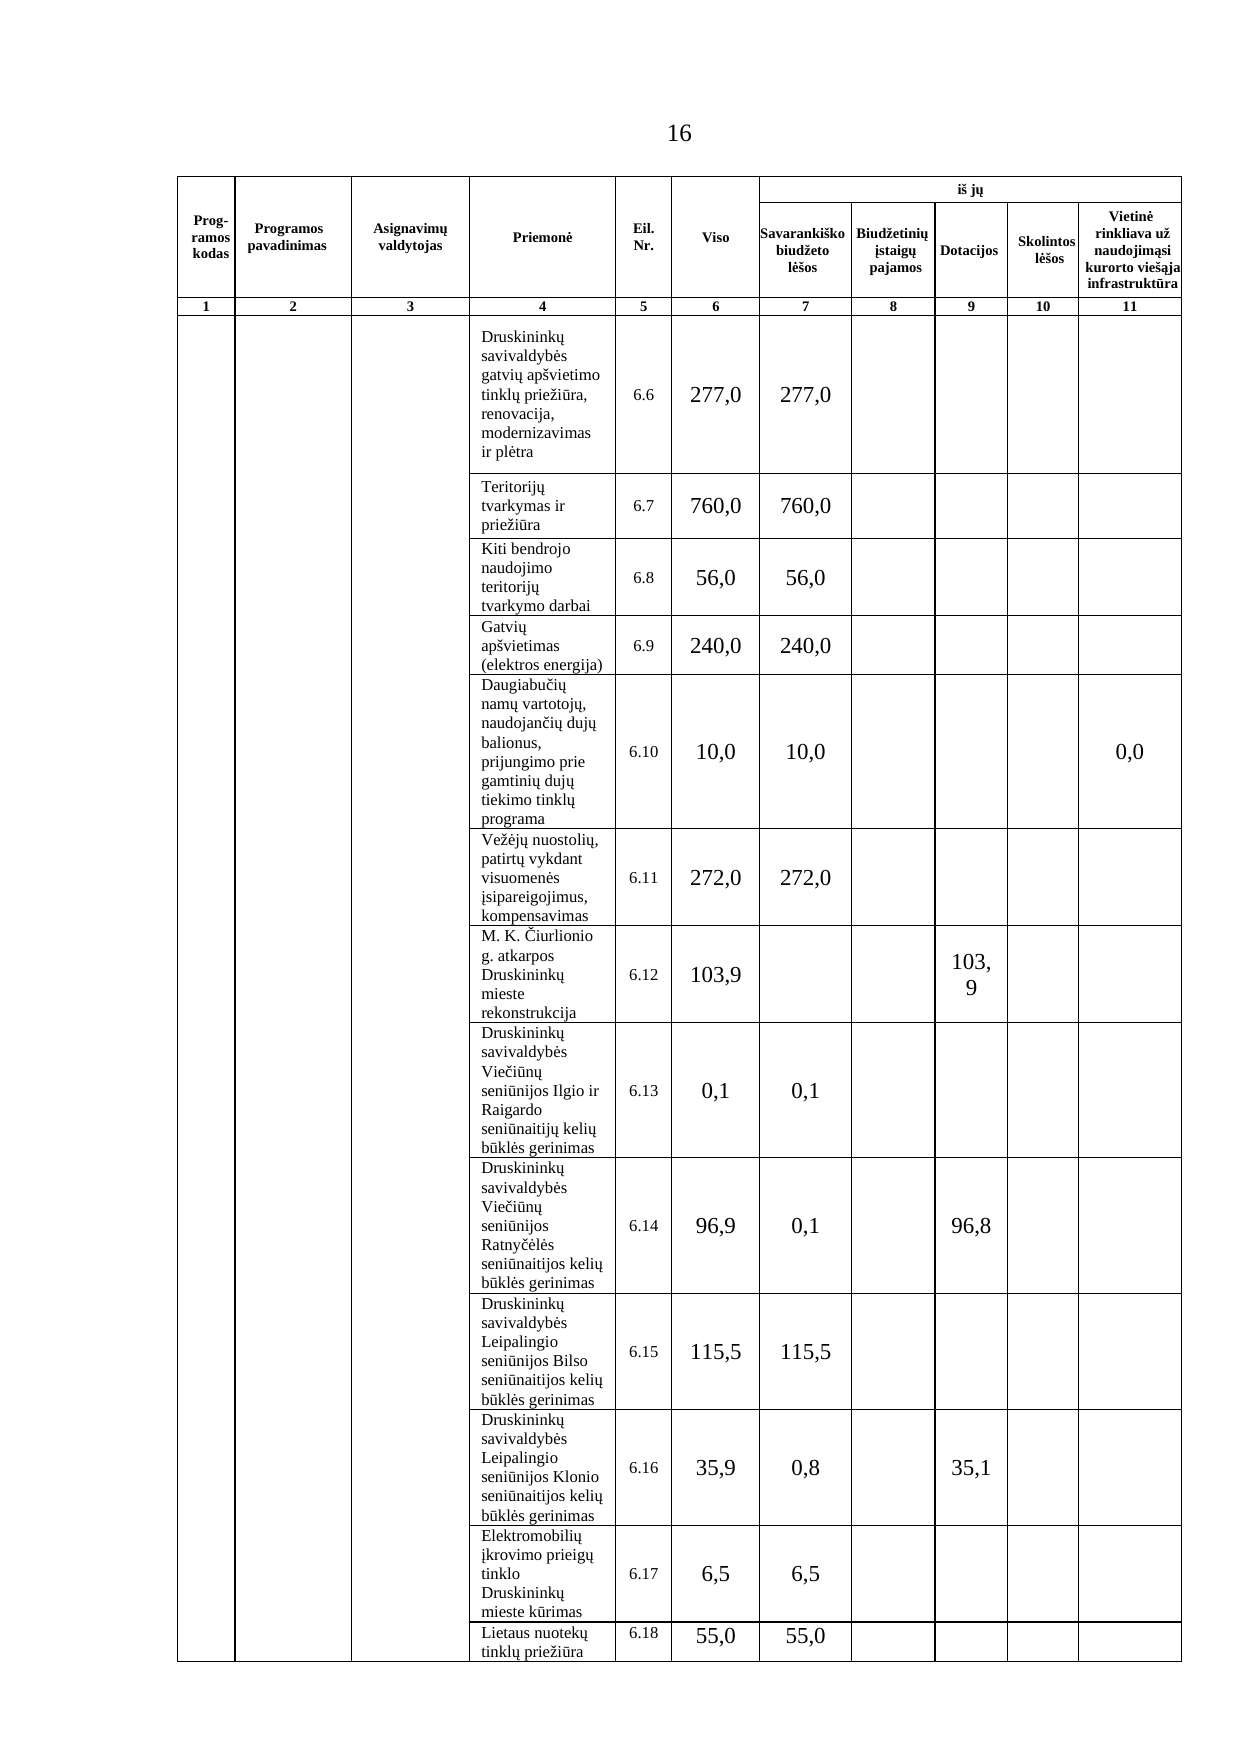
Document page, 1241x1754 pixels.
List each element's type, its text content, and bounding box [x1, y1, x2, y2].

table_cell 6.9 [616, 616, 671, 674]
table_cell 760,0 [760, 474, 851, 538]
table_cell [936, 675, 1007, 828]
table_cell M. K. Čiurlionio g. atkarpos Druskininkų mieste rekonstrukcija [470, 926, 615, 1022]
table_cell 96,8 [936, 1158, 1007, 1292]
table_cell 0,1 [760, 1158, 851, 1292]
table_cell Kiti bendrojo naudojimo teritorijų tvarkymo darbai [470, 539, 615, 615]
table_cell 7 [760, 298, 851, 314]
table_cell 103,9 [936, 926, 1007, 1022]
table_cell [1008, 616, 1078, 674]
table_cell 6 [672, 298, 759, 314]
table_cell 10,0 [672, 675, 759, 828]
table_cell [1008, 1623, 1078, 1661]
table_cell 6,5 [760, 1526, 851, 1621]
table_header Asignavimų valdytojas [352, 177, 469, 297]
table_cell 277,0 [672, 316, 759, 472]
table_cell Druskininkų savivaldybės gatvių apšvietimo tinklų priežiūra, renovacija, modernizavimas ir plėtra [470, 316, 615, 472]
table_cell 6.13 [616, 1023, 671, 1157]
table_cell [178, 316, 234, 1661]
table_cell 277,0 [760, 316, 851, 472]
table_cell [936, 1623, 1007, 1661]
table_cell [1008, 1023, 1078, 1157]
table_cell [852, 1158, 934, 1292]
table_cell 6.17 [616, 1526, 671, 1621]
table_cell [852, 1410, 934, 1524]
table_cell 56,0 [672, 539, 759, 615]
table_header Viso [672, 177, 759, 297]
table_cell [1008, 1158, 1078, 1292]
table_cell 6.11 [616, 829, 671, 925]
table_cell [1079, 616, 1181, 674]
table_cell [352, 316, 469, 1661]
table_cell [852, 1623, 934, 1661]
table_cell [936, 829, 1007, 925]
table_cell [1079, 1410, 1181, 1524]
table_cell [852, 616, 934, 674]
table_cell [1008, 675, 1078, 828]
table_cell 5 [616, 298, 671, 314]
table_cell 3 [352, 298, 469, 314]
table_cell 96,9 [672, 1158, 759, 1292]
table_cell [1079, 1294, 1181, 1408]
table_cell [852, 1023, 934, 1157]
table_cell [936, 1526, 1007, 1621]
table_cell 115,5 [760, 1294, 851, 1408]
table_cell 0,8 [760, 1410, 851, 1524]
table_cell [936, 616, 1007, 674]
table_cell 6.14 [616, 1158, 671, 1292]
table_cell Elektromobilių įkrovimo prieigų tinklo Druskininkų mieste kūrimas [470, 1526, 615, 1621]
table_header Prog-ramos kodas [178, 177, 234, 297]
table_cell [1008, 474, 1078, 538]
table_cell Druskininkų savivaldybės Viečiūnų seniūnijos Ilgio ir Raigardo seniūnaitijų kelių būklės gerinimas [470, 1023, 615, 1157]
table_cell 240,0 [760, 616, 851, 674]
table_cell [852, 926, 934, 1022]
table_cell [236, 316, 351, 1661]
table_cell Vežėjų nuostolių, patirtų vykdant visuomenės įsipareigojimus, kompensavimas [470, 829, 615, 925]
table_header Programos pavadinimas [236, 177, 351, 297]
table_cell [1079, 1023, 1181, 1157]
table_cell 6.6 [616, 316, 671, 472]
table_cell [1079, 539, 1181, 615]
table_cell [1079, 1623, 1181, 1661]
table_cell [936, 1023, 1007, 1157]
table_cell [852, 675, 934, 828]
table_cell 10 [1008, 298, 1078, 314]
table_header Priemonė [470, 177, 615, 297]
table_cell [852, 316, 934, 472]
table_cell Daugiabučių namų vartotojų, naudojančių dujų balionus, prijungimo prie gamtinių dujų tiekimo tinklų programa [470, 675, 615, 828]
table_cell 6.8 [616, 539, 671, 615]
table_cell Lietaus nuotekų tinklų priežiūra [470, 1623, 615, 1661]
table_cell [1008, 926, 1078, 1022]
table_cell [852, 829, 934, 925]
table_cell Druskininkų savivaldybės Leipalingio seniūnijos Bilso seniūnaitijos kelių būklės gerinimas [470, 1294, 615, 1408]
table_cell 35,9 [672, 1410, 759, 1524]
table_cell 10,0 [760, 675, 851, 828]
table_header iš jų [760, 177, 1181, 202]
table_cell [1008, 829, 1078, 925]
table_cell [1079, 474, 1181, 538]
table_cell 8 [852, 298, 934, 314]
table_cell 56,0 [760, 539, 851, 615]
table_cell Savarankiško biudžeto lėšos [760, 203, 851, 297]
table_cell 2 [236, 298, 351, 314]
table_cell 6.18 [616, 1623, 671, 1661]
table_cell 0,0 [1079, 675, 1181, 828]
table_cell Teritorijų tvarkymas ir priežiūra [470, 474, 615, 538]
table_cell Dotacijos [936, 203, 1007, 297]
table_cell 55,0 [672, 1623, 759, 1661]
table_cell Gatvių apšvietimas (elektros energija) [470, 616, 615, 674]
table_cell 6,5 [672, 1526, 759, 1621]
table_cell [936, 539, 1007, 615]
table_cell 240,0 [672, 616, 759, 674]
table_cell 35,1 [936, 1410, 1007, 1524]
table_cell 55,0 [760, 1623, 851, 1661]
table_cell 6.12 [616, 926, 671, 1022]
table_cell 4 [470, 298, 615, 314]
table_cell Biudžetinių įstaigų pajamos [852, 203, 934, 297]
table_cell 6.7 [616, 474, 671, 538]
table_cell [852, 474, 934, 538]
table_cell [1079, 1526, 1181, 1621]
table_cell [936, 316, 1007, 472]
table_cell 760,0 [672, 474, 759, 538]
table_cell 272,0 [672, 829, 759, 925]
table_cell [936, 1294, 1007, 1408]
table_cell [1008, 316, 1078, 472]
table_cell [852, 1526, 934, 1621]
table_cell 6.16 [616, 1410, 671, 1524]
table_cell Skolintos lėšos [1008, 203, 1078, 297]
table_cell 103,9 [672, 926, 759, 1022]
table_cell 6.15 [616, 1294, 671, 1408]
table_cell 11 [1079, 298, 1181, 314]
table_cell 1 [178, 298, 234, 314]
table_cell 0,1 [760, 1023, 851, 1157]
table_cell [1079, 1158, 1181, 1292]
table_cell [1079, 926, 1181, 1022]
table_cell 0,1 [672, 1023, 759, 1157]
table_cell [1008, 1526, 1078, 1621]
table_cell [1008, 539, 1078, 615]
table_cell [1079, 829, 1181, 925]
table_cell [1008, 1294, 1078, 1408]
table_cell Druskininkų savivaldybės Viečiūnų seniūnijos Ratnyčėlės seniūnaitijos kelių būklės gerinimas [470, 1158, 615, 1292]
table_cell [760, 926, 851, 1022]
table_cell [852, 1294, 934, 1408]
table_cell 115,5 [672, 1294, 759, 1408]
table_cell [852, 539, 934, 615]
table_header Eil. Nr. [616, 177, 671, 297]
table_cell 272,0 [760, 829, 851, 925]
table_cell [936, 474, 1007, 538]
table_cell 9 [936, 298, 1007, 314]
table_cell 6.10 [616, 675, 671, 828]
table_cell [1079, 316, 1181, 472]
table_cell Vietinė rinkliava už naudojimąsi kurorto viešąja infrastruktūra [1079, 203, 1181, 297]
table_cell Druskininkų savivaldybės Leipalingio seniūnijos Klonio seniūnaitijos kelių būklės gerinimas [470, 1410, 615, 1524]
table_cell [1008, 1410, 1078, 1524]
